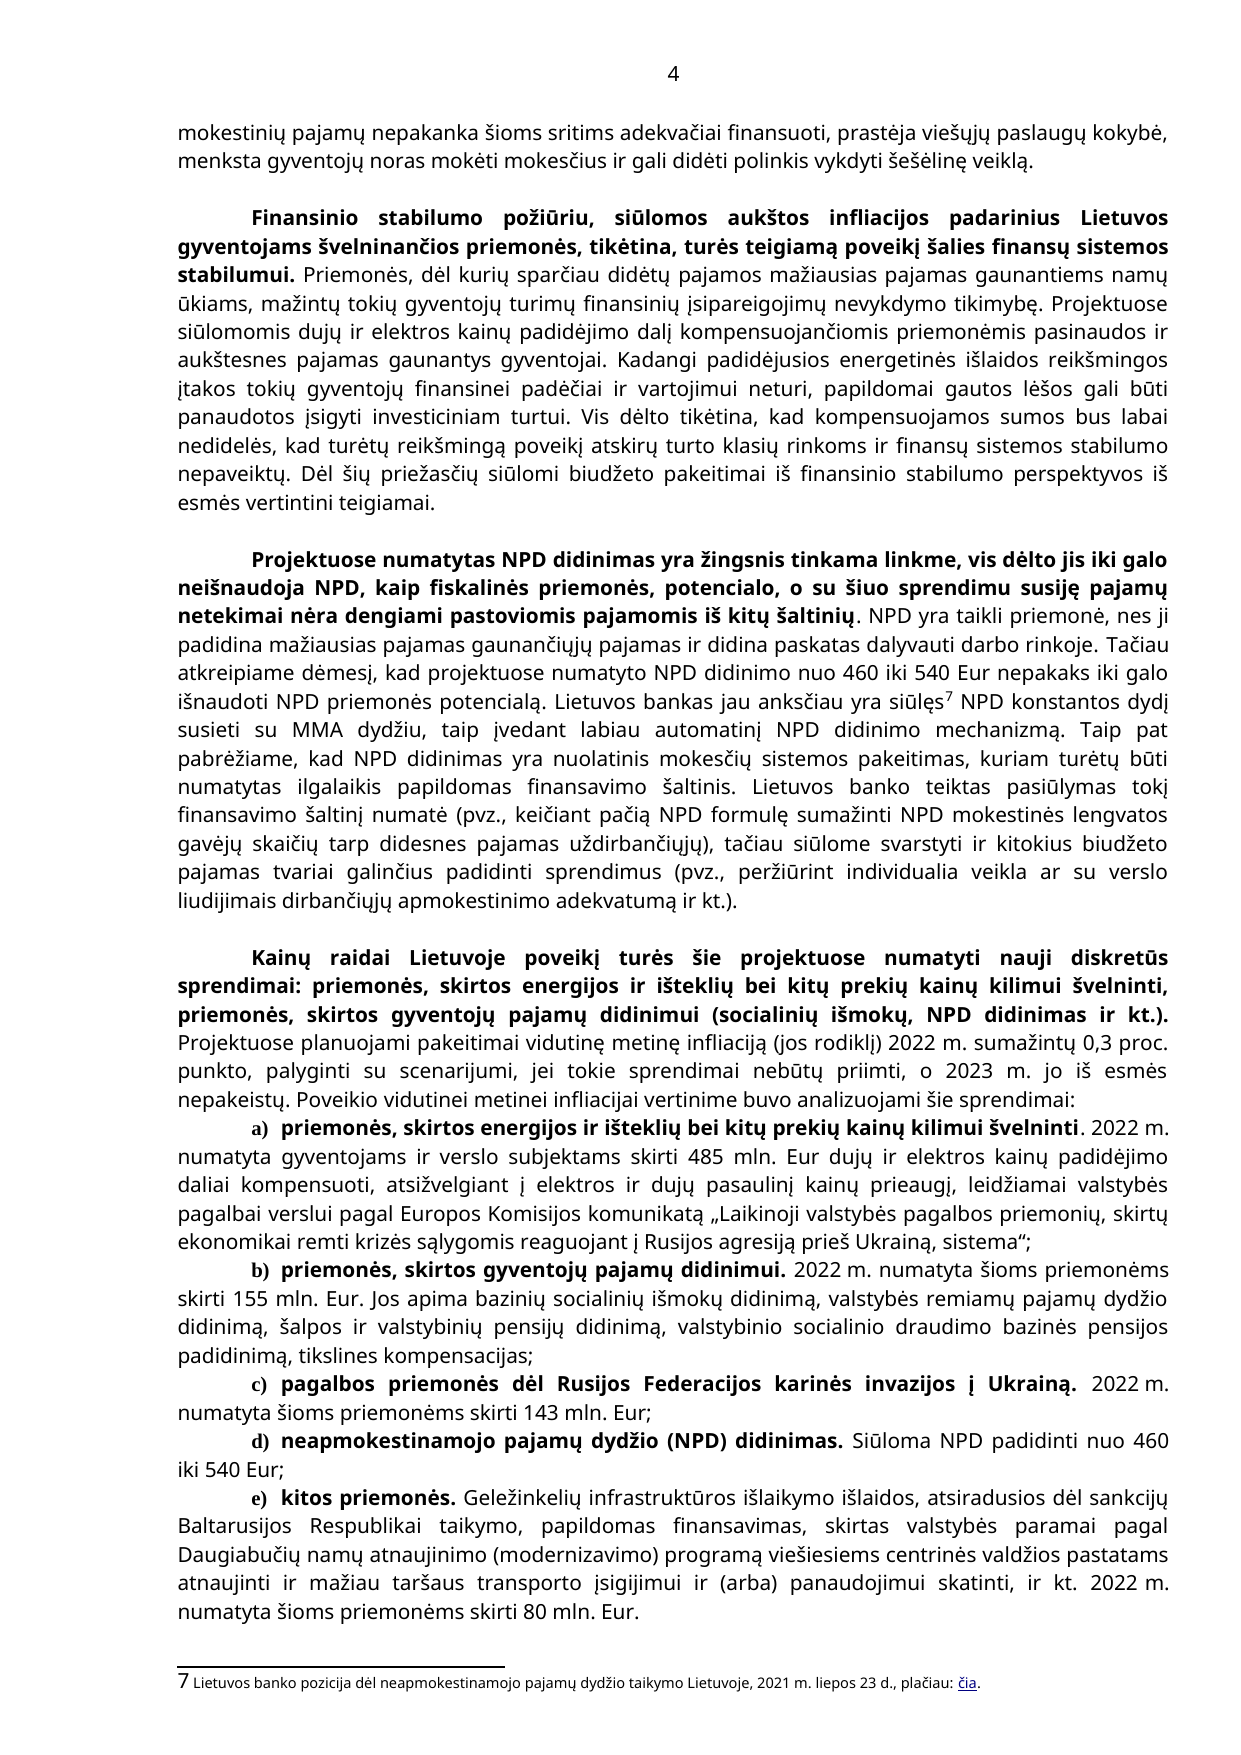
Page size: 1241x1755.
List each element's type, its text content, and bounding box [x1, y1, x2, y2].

list pagalbos priemonės dėl Rusijos Federacijos karinės invazijos į Ukrainą. 2022 m. numatyta šioms priemonėms skirti 143 mln. Eur; [177, 1369, 1169, 1426]
text Finansinio stabilumo požiūriu, siūlomos aukštos infliacijos padarinius Lietuvos gyventojams švelninančios priemonės, tikėtina, turės teigiamą poveikį šalies finansų sistemos stabilumui. Priemonės, dėl kurių sparčiau didėtų pajamos mažiausias pajamas gaunantiems namų ūkiams, mažintų tokių gyventojų turimų finansinių įsipareigojimų nevykdymo tikimybę. Projektuose siūlomomis dujų ir elektros kainų padidėjimo dalį kompensuojančiomis priemonėmis pasinaudos ir aukštesnes pajamas gaunantys gyventojai. Kadangi padidėjusios energetinės išlaidos reikšmingos įtakos tokių gyventojų finansinei padėčiai ir vartojimui neturi, papildomai gautos lėšos gali būti panaudotos įsigyti investiciniam turtui. Vis dėlto tikėtina, kad kompensuojamos sumos bus labai nedidelės, kad turėtų reikšmingą poveikį atskirų turto klasių rinkoms ir finansų sistemos stabilumo nepaveiktų. Dėl šių priežasčių siūlomi biudžeto pakeitimai iš finansinio stabilumo perspektyvos iš esmės vertintini teigiamai. [177, 203, 1169, 516]
text Kainų raidai Lietuvoje poveikį turės šie projektuose numatyti nauji diskretūs sprendimai: priemonės, skirtos energijos ir išteklių bei kitų prekių kainų kilimui švelninti, priemonės, skirtos gyventojų pajamų didinimui (socialinių išmokų, NPD didinimas ir kt.). Projektuose planuojami pakeitimai vidutinę metinę infliaciją (jos rodiklį) 2022 m. sumažintų 0,3 proc. punkto, palyginti su scenarijumi, jei tokie sprendimai nebūtų priimti, o 2023 m. jo iš esmės nepakeistų. Poveikio vidutinei metinei infliacijai vertinime buvo analizuojami šie sprendimai: [177, 943, 1169, 1113]
list priemonės, skirtos gyventojų pajamų didinimui. 2022 m. numatyta šioms priemonėms skirti 155 mln. Eur. Jos apima bazinių socialinių išmokų didinimą, valstybės remiamų pajamų dydžio didinimą, šalpos ir valstybinių pensijų didinimą, valstybinio socialinio draudimo bazinės pensijos padidinimą, tikslines kompensacijas; [177, 1256, 1169, 1369]
list neapmokestinamojo pajamų dydžio (NPD) didinimas. Siūloma NPD padidinti nuo 460 iki 540 Eur; [177, 1426, 1169, 1483]
list priemonės, skirtos energijos ir išteklių bei kitų prekių kainų kilimui švelninti. 2022 m. numatyta gyventojams ir verslo subjektams skirti 485 mln. Eur dujų ir elektros kainų padidėjimo daliai kompensuoti, atsižvelgiant į elektros ir dujų pasaulinį kainų prieaugį, leidžiamai valstybės pagalbai verslui pagal Europos Komisijos komunikatą „Laikinoji valstybės pagalbos priemonių, skirtų ekonomikai remti krizės sąlygomis reaguojant į Rusijos agresiją prieš Ukrainą, sistema“; [177, 1113, 1169, 1256]
text Projektuose numatytas NPD didinimas yra žingsnis tinkama linkme, vis dėlto jis iki galo neišnaudoja NPD, kaip fiskalinės priemonės, potencialo, o su šiuo sprendimu susiję pajamų netekimai nėra dengiami pastoviomis pajamomis iš kitų šaltinių. NPD yra taikli priemonė, nes ji padidina mažiausias pajamas gaunančiųjų pajamas ir didina paskatas dalyvauti darbo rinkoje. Tačiau atkreipiame dėmesį, kad projektuose numatyto NPD didinimo nuo 460 iki 540 Eur nepakaks iki galo išnaudoti NPD priemonės potencialą. Lietuvos bankas jau anksčiau yra siūlęs NPD konstantos dydį susieti su MMA dydžiu, taip įvedant labiau automatinį NPD didinimo mechanizmą. Taip pat pabrėžiame, kad NPD didinimas yra nuolatinis mokesčių sistemos pakeitimas, kuriam turėtų būti numatytas ilgalaikis papildomas finansavimo šaltinis. Lietuvos banko teiktas pasiūlymas tokį finansavimo šaltinį numatė (pvz., keičiant pačią NPD formulę sumažinti NPD mokestinės lengvatos gavėjų skaičių tarp didesnes pajamas uždirbančiųjų), tačiau siūlome svarstyti ir kitokius biudžeto pajamas tvariai galinčius padidinti sprendimus (pvz., peržiūrint individualia veikla ar su verslo liudijimais dirbančiųjų apmokestinimo adekvatumą ir kt.). [177, 545, 1169, 914]
list kitos priemonės. Geležinkelių infrastruktūros išlaikymo išlaidos, atsiradusios dėl sankcijų Baltarusijos Respublikai taikymo, papildomas finansavimas, skirtas valstybės paramai pagal Daugiabučių namų atnaujinimo (modernizavimo) programą viešiesiems centrinės valdžios pastatams atnaujinti ir mažiau taršaus transporto įsigijimui ir (arba) panaudojimui skatinti, ir kt. 2022 m. numatyta šioms priemonėms skirti 80 mln. Eur. [177, 1483, 1169, 1625]
text Lietuvos banko pozicija dėl neapmokestinamojo pajamų dydžio taikymo Lietuvoje, 2021 m. liepos 23 d., plačiau: čia. [177, 1667, 1169, 1695]
text mokestinių pajamų nepakanka šioms sritims adekvačiai finansuoti, prastėja viešųjų paslaugų kokybė, menksta gyventojų noras mokėti mokesčius ir gali didėti polinkis vykdyti šešėlinę veiklą. [177, 118, 1169, 175]
